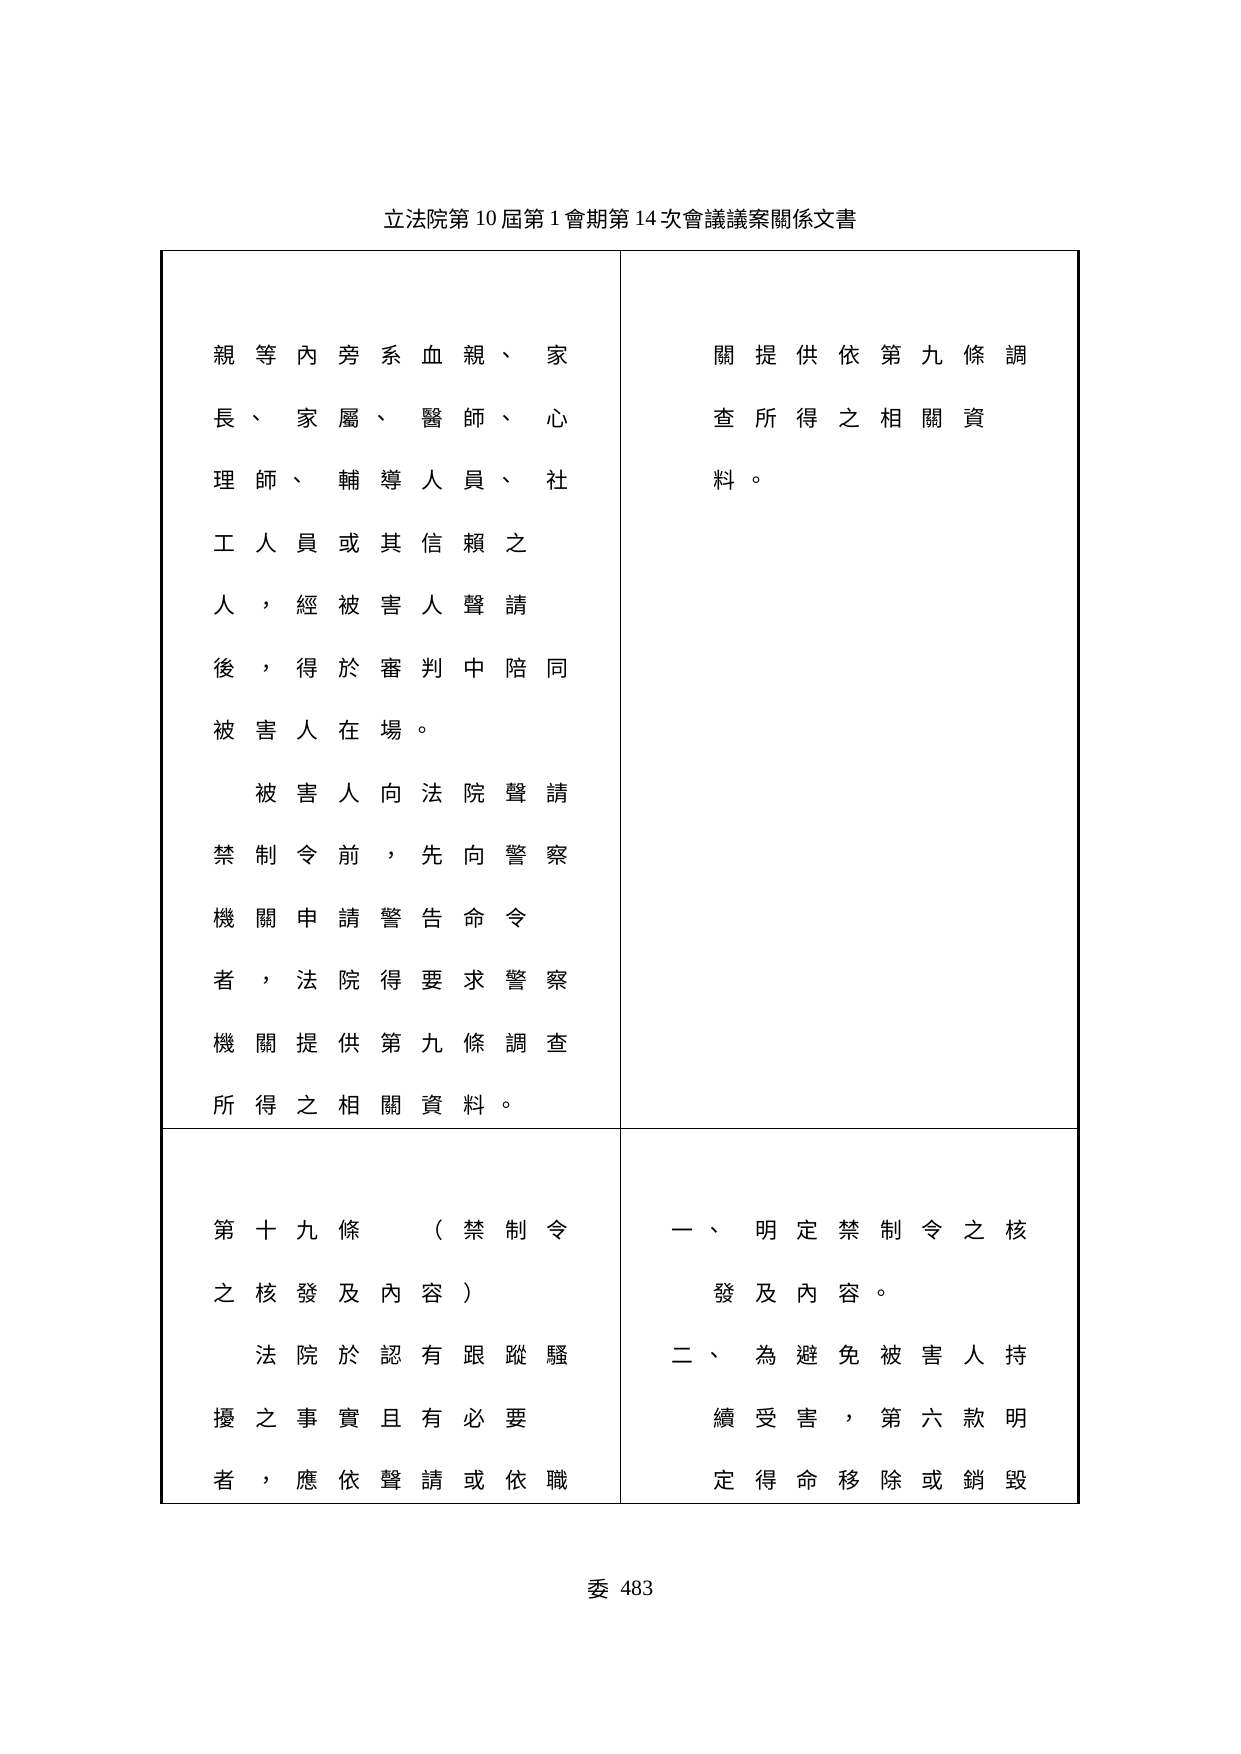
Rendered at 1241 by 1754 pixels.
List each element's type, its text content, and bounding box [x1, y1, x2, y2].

table_cell 第十九條 （禁制令之核發及內容） 法院於認有跟蹤騷擾之事實且有必要者，應依聲請或依職 [163, 1129, 620, 1503]
table_cell 關提供依第九條調查所得之相關資料。 [621, 251, 1077, 1128]
table_cell 一、明定禁制令之核發及內容。 二、為避免被害人持續受害，第六款明定得命移除或銷毀 [621, 1129, 1077, 1503]
table_cell 親等內旁系血親、家長、家屬、醫師、心理師、輔導人員、社工人員或其信賴之人，經被害人聲請後，得於審判中陪同被害人在場。 被害人向法院聲請禁制令前，先向警察機關申請警告命令者，法院得要求警察機關提供第九條調查所得之相關資料。 [163, 251, 620, 1128]
